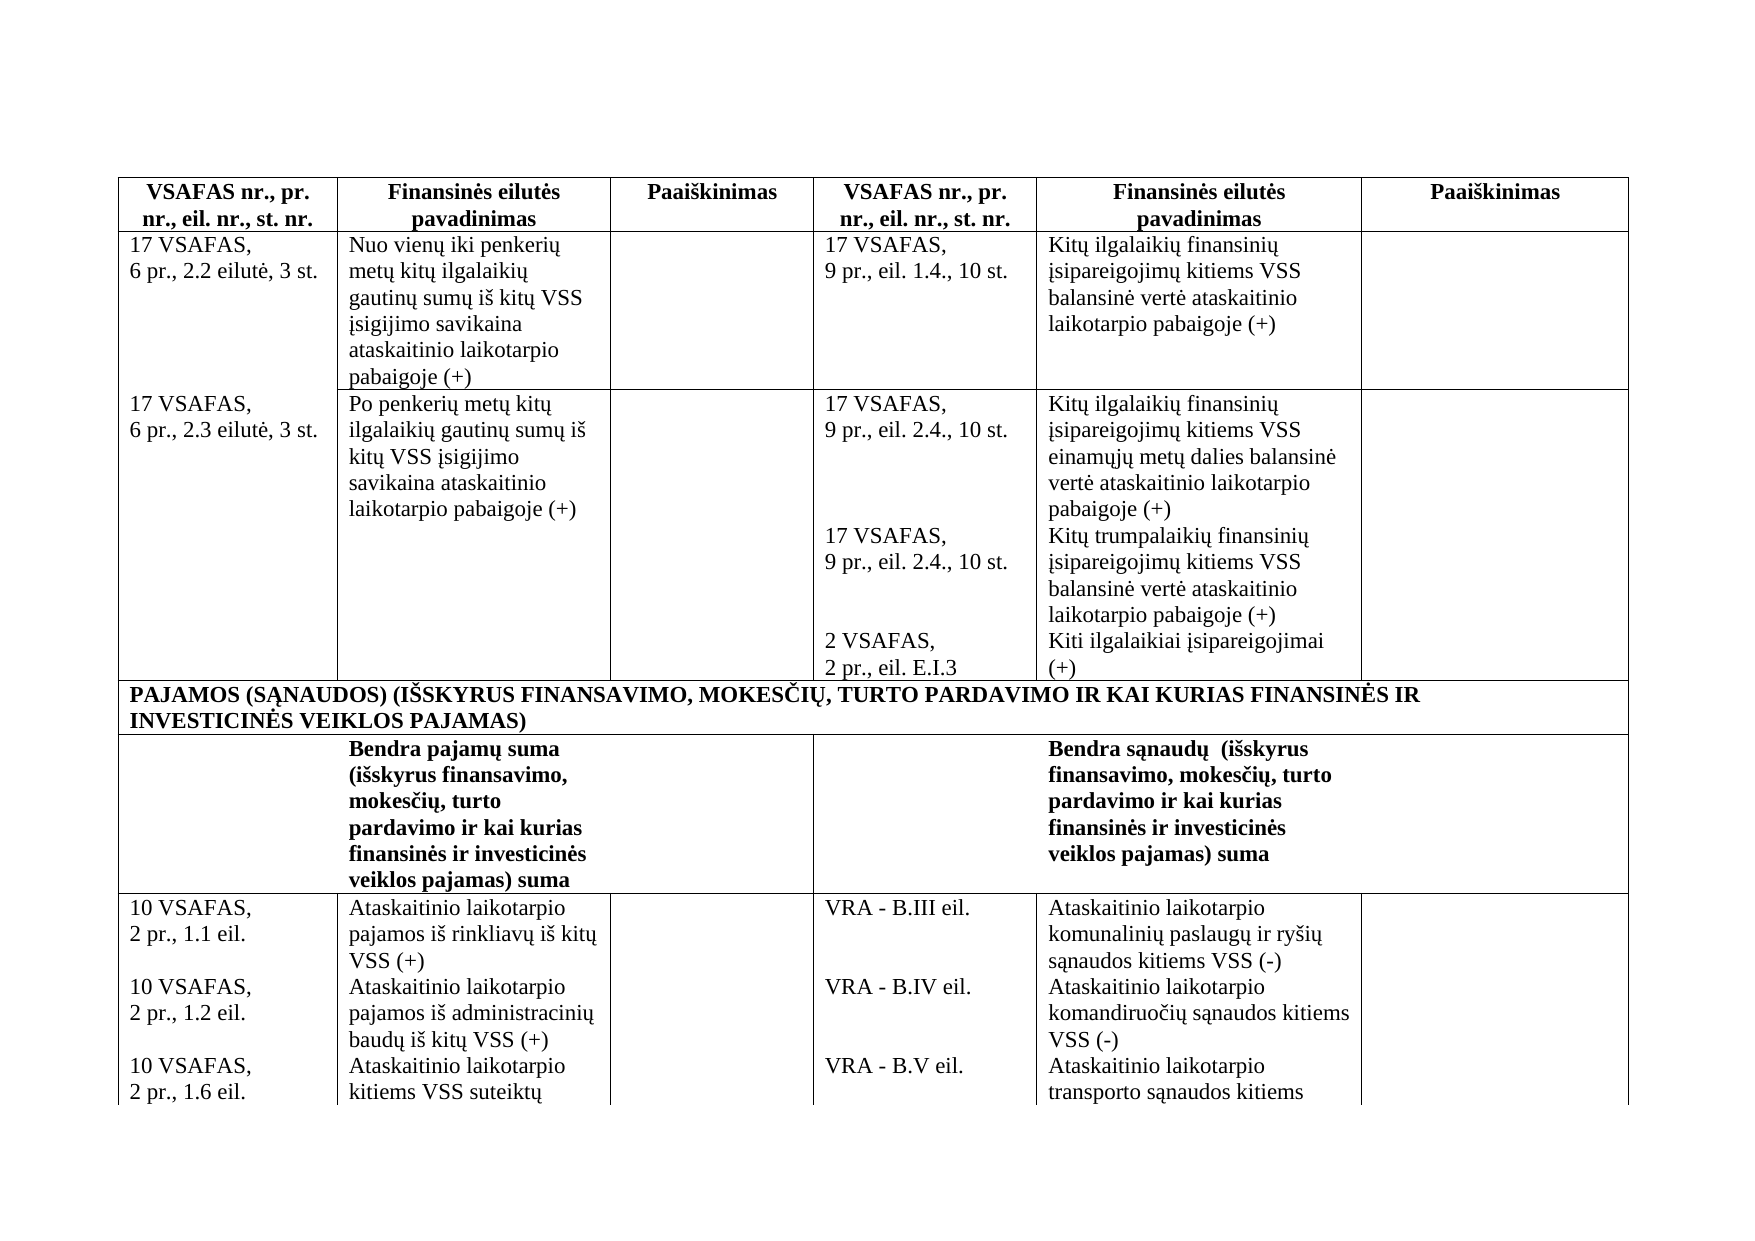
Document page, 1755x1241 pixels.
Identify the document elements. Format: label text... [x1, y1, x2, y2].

table_cell Ataskaitinio laikotarpio komandiruočių sąnaudos kitiems VSS (-) [1037, 973, 1361, 1052]
table_cell Bendra pajamų suma (išskyrus finansavimo, mokesčių, turto pardavimo ir kai kurias finansinės ir investicinės veiklos pajamas) suma [337, 735, 610, 893]
table_cell 10 VSAFAS, 2 pr., 1.2 eil. [119, 973, 337, 1052]
table_cell Kitų trumpalaikių finansinių įsipareigojimų kitiems VSS balansinė vertė ataskaitinio laikotarpio pabaigoje (+) [1037, 522, 1361, 627]
table_cell Kitų ilgalaikių finansinių įsipareigojimų kitiems VSS balansinė vertė ataskaitinio laikotarpio pabaigoje (+) [1037, 232, 1361, 389]
table_cell [1362, 390, 1628, 522]
table_cell [119, 627, 337, 680]
table_cell 17 VSAFAS, 9 pr., eil. 1.4., 10 st. [814, 232, 1036, 389]
table_cell [611, 522, 813, 627]
table_cell [1573, 681, 1628, 734]
table_cell Ataskaitinio laikotarpio komunalinių paslaugų ir ryšių sąnaudos kitiems VSS (-) [1037, 894, 1361, 973]
table_cell [1485, 681, 1545, 734]
table_cell [611, 232, 813, 389]
table_header Paaiškinimas [1362, 178, 1628, 231]
table_cell [1361, 735, 1628, 893]
table_cell [611, 894, 813, 973]
table_cell Bendra sąnaudų (išskyrus finansavimo, mokesčių, turto pardavimo ir kai kurias finansinės ir investicinės veiklos pajamas) suma [1037, 735, 1361, 893]
table_cell 17 VSAFAS, 6 pr., 2.3 eilutė, 3 st. [119, 389, 337, 522]
table_cell [338, 522, 610, 627]
table_header VSAFAS nr., pr. nr., eil. nr., st. nr. [814, 178, 1036, 231]
table_cell [611, 627, 813, 680]
table_cell Ataskaitinio laikotarpio kitiems VSS suteiktų [338, 1052, 610, 1105]
table_cell 17 VSAFAS, 6 pr., 2.2 eilutė, 3 st. [119, 232, 337, 389]
table_cell [611, 1052, 813, 1105]
table_cell VRA - B.III eil. [814, 894, 1036, 973]
table_cell [1362, 1052, 1628, 1105]
table_cell Kitų ilgalaikių finansinių įsipareigojimų kitiems VSS einamųjų metų dalies balansinė vertė ataskaitinio laikotarpio pabaigoje (+) [1037, 390, 1361, 522]
table_cell Kiti ilgalaikiai įsipareigojimai (+) [1037, 627, 1361, 680]
table_cell [1362, 973, 1628, 1052]
table_cell PAJAMOS (SĄNAUDOS) (IŠSKYRUS FINANSAVIMO, MOKESČIŲ, TURTO PARDAVIMO IR KAI KURIAS FINANSINĖS IR INVESTICINĖS VEIKLOS PAJAMAS) [119, 681, 1484, 734]
table_header Paaiškinimas [611, 178, 813, 231]
table_header VSAFAS nr., pr. nr., eil. nr., st. nr. [119, 178, 337, 231]
table_cell 17 VSAFAS, 9 pr., eil. 2.4., 10 st. [814, 390, 1036, 522]
table_cell 2 VSAFAS, 2 pr., eil. E.I.3 [814, 627, 1036, 680]
table_cell [814, 735, 1037, 893]
table_cell [119, 735, 337, 893]
table_cell [1362, 627, 1628, 680]
table_header Finansinės eilutės pavadinimas [338, 178, 610, 231]
table_cell VRA - B.IV eil. [814, 973, 1036, 1052]
table_cell [611, 390, 813, 522]
table_cell [1362, 522, 1628, 627]
table_cell [119, 522, 337, 627]
table_cell 10 VSAFAS, 2 pr., 1.6 eil. [119, 1052, 337, 1105]
table_cell Po penkerių metų kitų ilgalaikių gautinų sumų iš kitų VSS įsigijimo savikaina ataskaitinio laikotarpio pabaigoje (+) [338, 390, 610, 522]
table_cell [1362, 894, 1628, 973]
table_cell [1362, 232, 1628, 389]
table_cell 17 VSAFAS, 9 pr., eil. 2.4., 10 st. [814, 522, 1036, 627]
table_cell Ataskaitinio laikotarpio pajamos iš rinkliavų iš kitų VSS (+) [338, 894, 610, 973]
table_cell Ataskaitinio laikotarpio pajamos iš administracinių baudų iš kitų VSS (+) [338, 973, 610, 1052]
table_cell [1545, 681, 1573, 734]
table_cell Nuo vienų iki penkerių metų kitų ilgalaikių gautinų sumų iš kitų VSS įsigijimo savikaina ataskaitinio laikotarpio pabaigoje (+) [338, 232, 610, 389]
table_header Finansinės eilutės pavadinimas [1037, 178, 1361, 231]
table_cell [610, 735, 813, 893]
table_cell Ataskaitinio laikotarpio transporto sąnaudos kitiems [1037, 1052, 1361, 1105]
table_cell [338, 627, 610, 680]
table_cell [611, 973, 813, 1052]
table_cell VRA - B.V eil. [814, 1052, 1036, 1105]
table_cell 10 VSAFAS, 2 pr., 1.1 eil. [119, 894, 337, 973]
